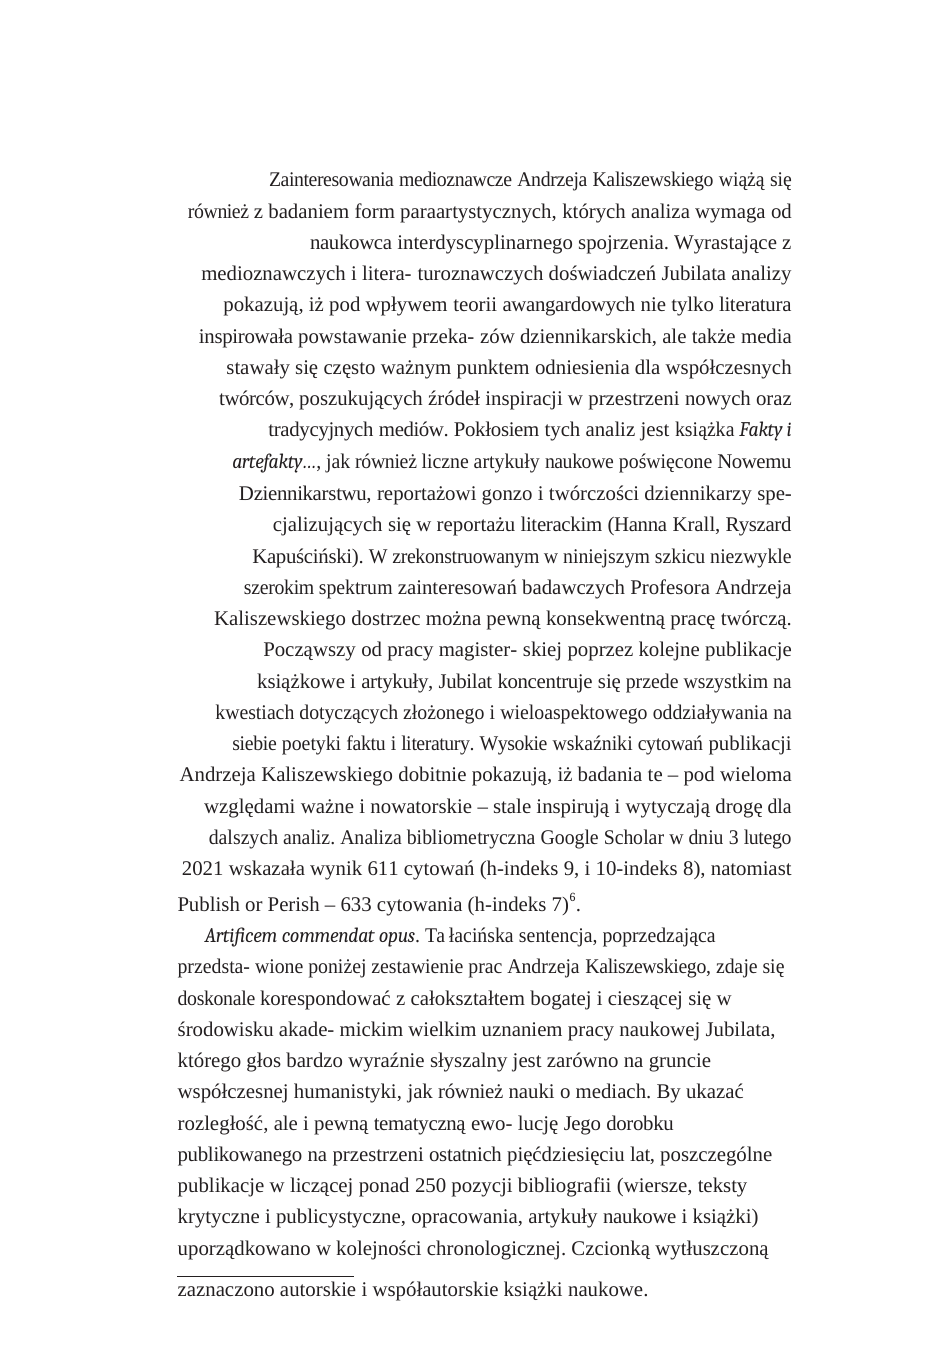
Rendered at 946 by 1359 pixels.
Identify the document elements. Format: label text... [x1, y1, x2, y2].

text Artificem commendat opus. Ta łacińska sentencja, poprzedzająca przedsta- wione poniżej zestawienie prac Andrzeja Kaliszewskiego, zdaje się doskonale korespondować z całokształtem bogatej i cieszącej się w środowisku akade- mickim wielkim uznaniem pracy naukowej Jubilata, którego głos bardzo wyraźnie słyszalny jest zarówno na gruncie współczesnej humanistyki, jak również nauki o mediach. By ukazać rozległość, ale i pewną tematyczną ewo- lucję Jego dorobku publikowanego na przestrzeni ostatnich pięćdziesięciu lat, poszczególne publikacje w liczącej ponad 250 pozycji bibliografii (wiersze, teksty krytyczne i publicystyczne, opracowania, artykuły naukowe i książki) uporządkowano w kolejności chronologicznej. Czcionką wytłuszczoną zaznaczono autorskie i współautorskie książki naukowe. [177, 923, 793, 1301]
text Publish or Perish – 633 cytowania (h-indeks 7)6. [177, 889, 814, 916]
text Zainteresowania medioznawcze Andrzeja Kaliszewskiego wiążą się również z badaniem form paraartystycznych, których analiza wymaga od naukowca interdyscyplinarnego spojrzenia. Wyrastające z medioznawczych i litera- turoznawczych doświadczeń Jubilata analizy pokazują, iż pod wpływem teorii awangardowych nie tylko literatura inspirowała powstawanie przeka- zów dziennikarskich, ale także media stawały się często ważnym punktem odniesienia dla współczesnych twórców, poszukujących źródeł inspiracji w przestrzeni nowych oraz tradycyjnych mediów. Pokłosiem tych analiz jest książka Fakty i artefakty…, jak również liczne artykuły naukowe poświęcone Nowemu Dziennikarstwu, reportażowi gonzo i twórczości dziennikarzy spe- cjalizujących się w reportażu literackim (Hanna Krall, Ryszard Kapuściński). W zrekonstruowanym w niniejszym szkicu niezwykle szerokim spektrum zainteresowań badawczych Profesora Andrzeja Kaliszewskiego dostrzec można pewną konsekwentną pracę twórczą. Począwszy od pracy magister- skiej poprzez kolejne publikacje książkowe i artykuły, Jubilat koncentruje się przede wszystkim na kwestiach dotyczących złożonego i wieloaspektowego oddziaływania na siebie poetyki faktu i literatury. Wysokie wskaźniki cytowań publikacji Andrzeja Kaliszewskiego dobitnie pokazują, iż badania te – pod wieloma względami ważne i nowatorskie – stale inspirują i wytyczają drogę dla dalszych analiz. Analiza bibliometryczna Google Scholar w dniu 3 lutego 2021 wskazała wynik 611 cytowań (h-indeks 9, i 10-indeks 8), natomiast [177, 167, 792, 880]
